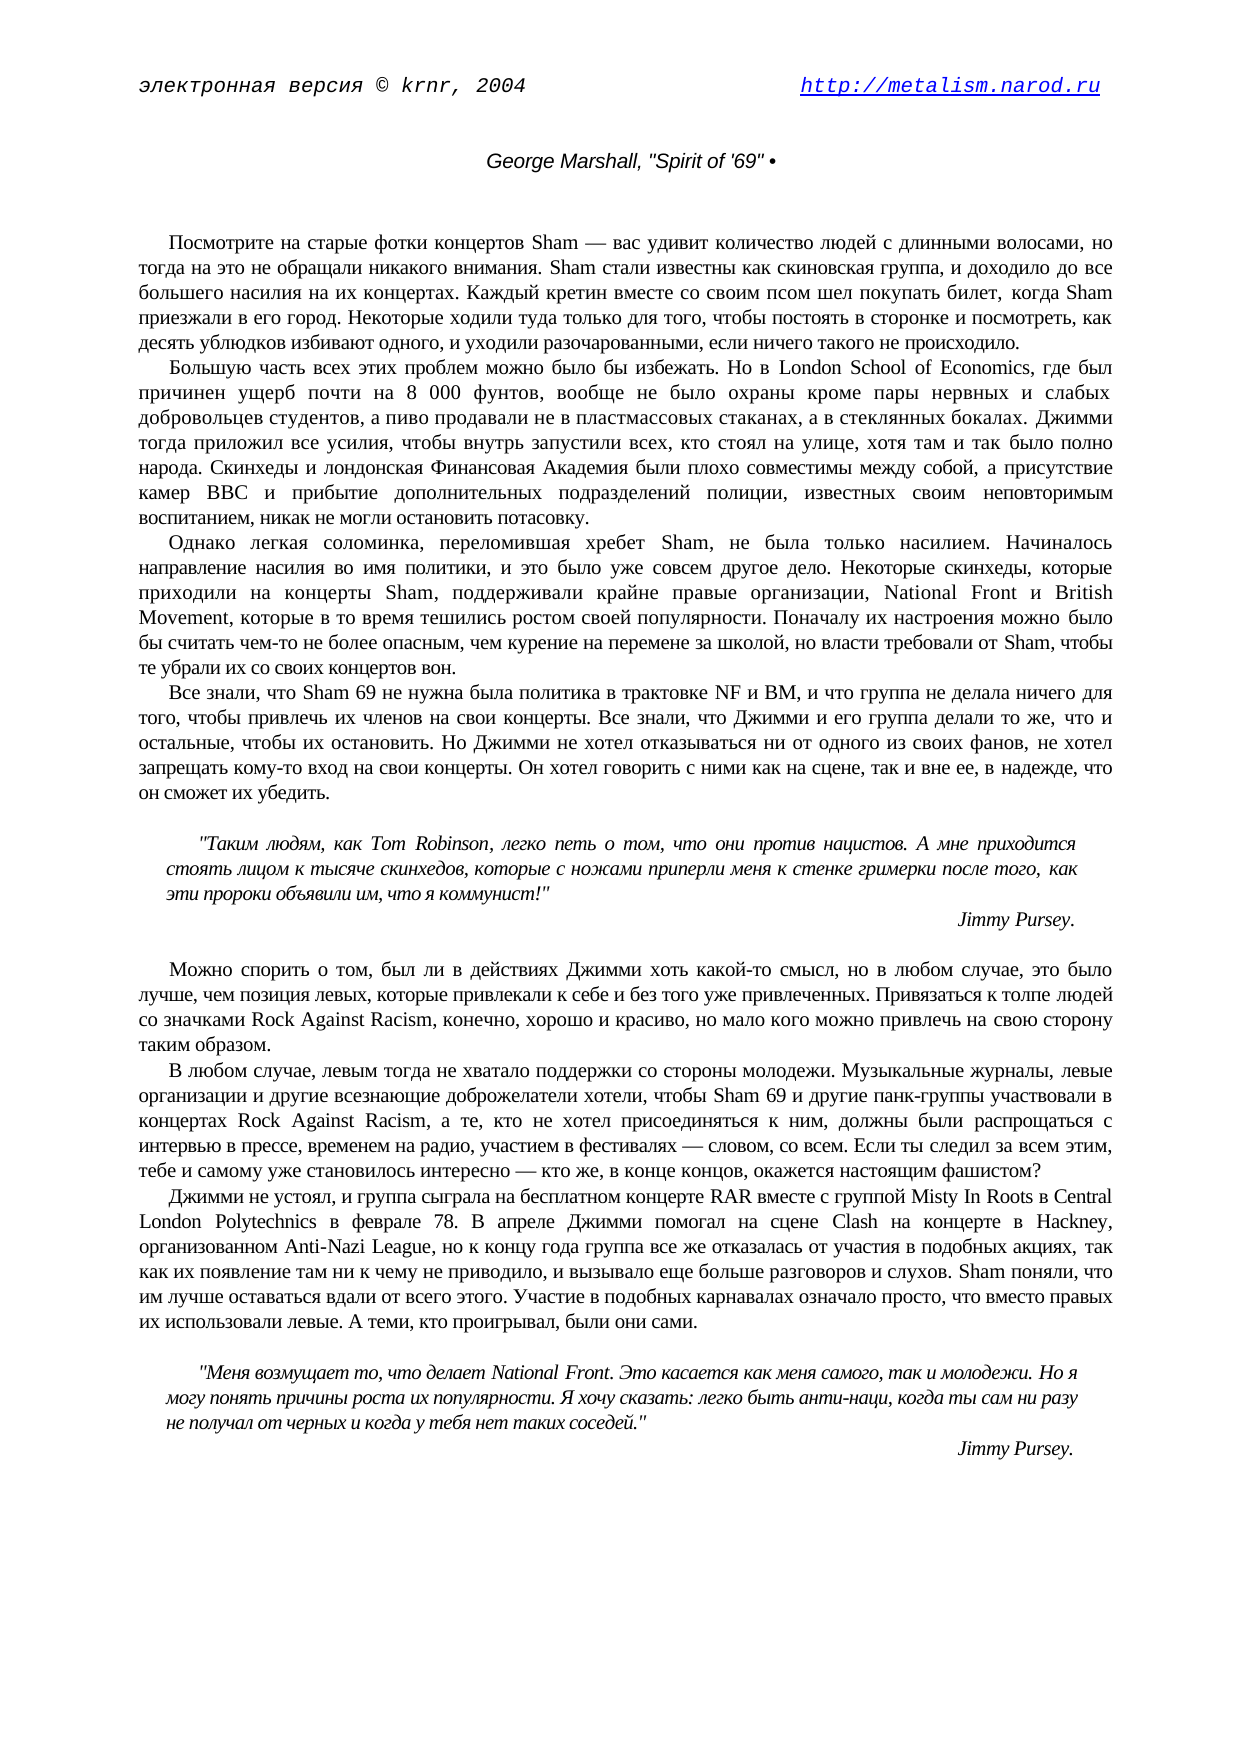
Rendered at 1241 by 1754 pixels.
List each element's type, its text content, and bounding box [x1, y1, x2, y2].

text "Меня возмущает то, что делает National Front. Это касается как меня самого, так и молодежи. Но я могу понять причины роста их популярности. Я хочу сказать: легко быть анти-наци, когда ты сам ни разу не получал от черных и когда у тебя нет таких соседей." [166, 1359, 1080, 1434]
text Посмотрите на старые фотки концертов Sham — вас удивит количество людей с длинными волосами, но тогда на это не обращали никакого внимания. Sham стали известны как скиновская группа, и доходило до все большего насилия на их концертах. Каждый кретин вместе со своим псом шел покупать билет, когда Sham приезжали в его город. Некоторые ходили туда только для того, чтобы постоять в сторонке и посмотреть, как десять ублюдков избивают одного, и уходили разочарованными, если ничего такого не происходило. [138, 229, 1113, 354]
text Jimmy Pursey. [957, 906, 1113, 931]
text Большую часть всех этих проблем можно было бы избежать. Но в London School of Economics, где был причинен ущерб почти на 8 000 фунтов, вообще не было охраны кроме пары нервных и слабых добровольцев студентов, а пиво продавали не в пластмассовых стаканах, а в стеклянных бокалах. Джимми тогда приложил все усилия, чтобы внутрь запустили всех, кто стоял на улице, хотя там и так было полно народа. Скинхеды и лондонская Финансовая Академия были плохо совместимы между собой, а присутствие камер ВВС и прибытие дополнительных подразделений полиции, известных своим неповторимым воспитанием, никак не могли остановить потасовку. [138, 354, 1113, 529]
text Можно спорить о том, был ли в действиях Джимми хоть какой-то смысл, но в любом случае, это было лучше, чем позиция левых, которые привлекали к себе и без того уже привлеченных. Привязаться к толпе людей со значками Rock Against Racism, конечно, хорошо и красиво, но мало кого можно привлечь на свою сторону таким образом. [138, 957, 1113, 1057]
text Все знали, что Sham 69 не нужна была политика в трактовке NF и ВМ, и что группа не делала ничего для того, чтобы привлечь их членов на свои концерты. Все знали, что Джимми и его группа делали то же, что и остальные, чтобы их остановить. Но Джимми не хотел отказываться ни от одного из своих фанов, не хотел запрещать кому-то вход на свои концерты. Он хотел говорить с ними как на сцене, так и вне ее, в надежде, что он сможет их убедить. [138, 680, 1112, 805]
text "Таким людям, как Тот Robinson, легко петь о том, что они против нацистов. А мне приходится стоять лицом к тысяче скинхедов, которые с ножами приперли меня к стенке гримерки после того, как эти пророки объявили им, что я коммунист!" [166, 831, 1079, 906]
text Джимми не устоял, и группа сыграла на бесплатном концерте RAR вместе с группой Misty In Roots в Central London Polytechnics в феврале 78. В апреле Джимми помогал на сцене Clash на концерте в Hackney, организованном Anti-Nazi League, но к концу года группа все же отказалась от участия в подобных акциях, так как их появление там ни к чему не приводило, и вызывало еще больше разговоров и слухов. Sham поняли, что им лучше оставаться вдали от всего этого. Участие в подобных карнавалах означало просто, что вместо правых их использовали левые. А теми, кто проигрывал, были они сами. [139, 1183, 1113, 1333]
text George Marshall, "Spirit of '69" • [151, 150, 1113, 173]
text Jimmy Pursey. [957, 1435, 1113, 1460]
text В любом случае, левым тогда не хватало поддержки со стороны молодежи. Музыкальные журналы, левые организации и другие всезнающие доброжелатели хотели, чтобы Sham 69 и другие панк-группы участвовали в концертах Rock Against Racism, а те, кто не хотел присоединяться к ним, должны были распрощаться с интервью в прессе, временем на радио, участием в фестивалях — словом, со всем. Если ты следил за всем этим, тебе и самому уже становилось интересно — кто же, в конце концов, окажется настоящим фашистом? [138, 1057, 1112, 1182]
text Однако легкая соломинка, переломившая хребет Sham, не была только насилием. Начиналось направление насилия во имя политики, и это было уже совсем другое дело. Некоторые скинхеды, которые приходили на концерты Sham, поддерживали крайне правые организации, National Front и British Movement, которые в то время тешились ростом своей популярности. Поначалу их настроения можно было бы считать чем-то не более опасным, чем курение на перемене за школой, но власти требовали от Sham, чтобы те убрали их со своих концертов вон. [138, 529, 1113, 679]
